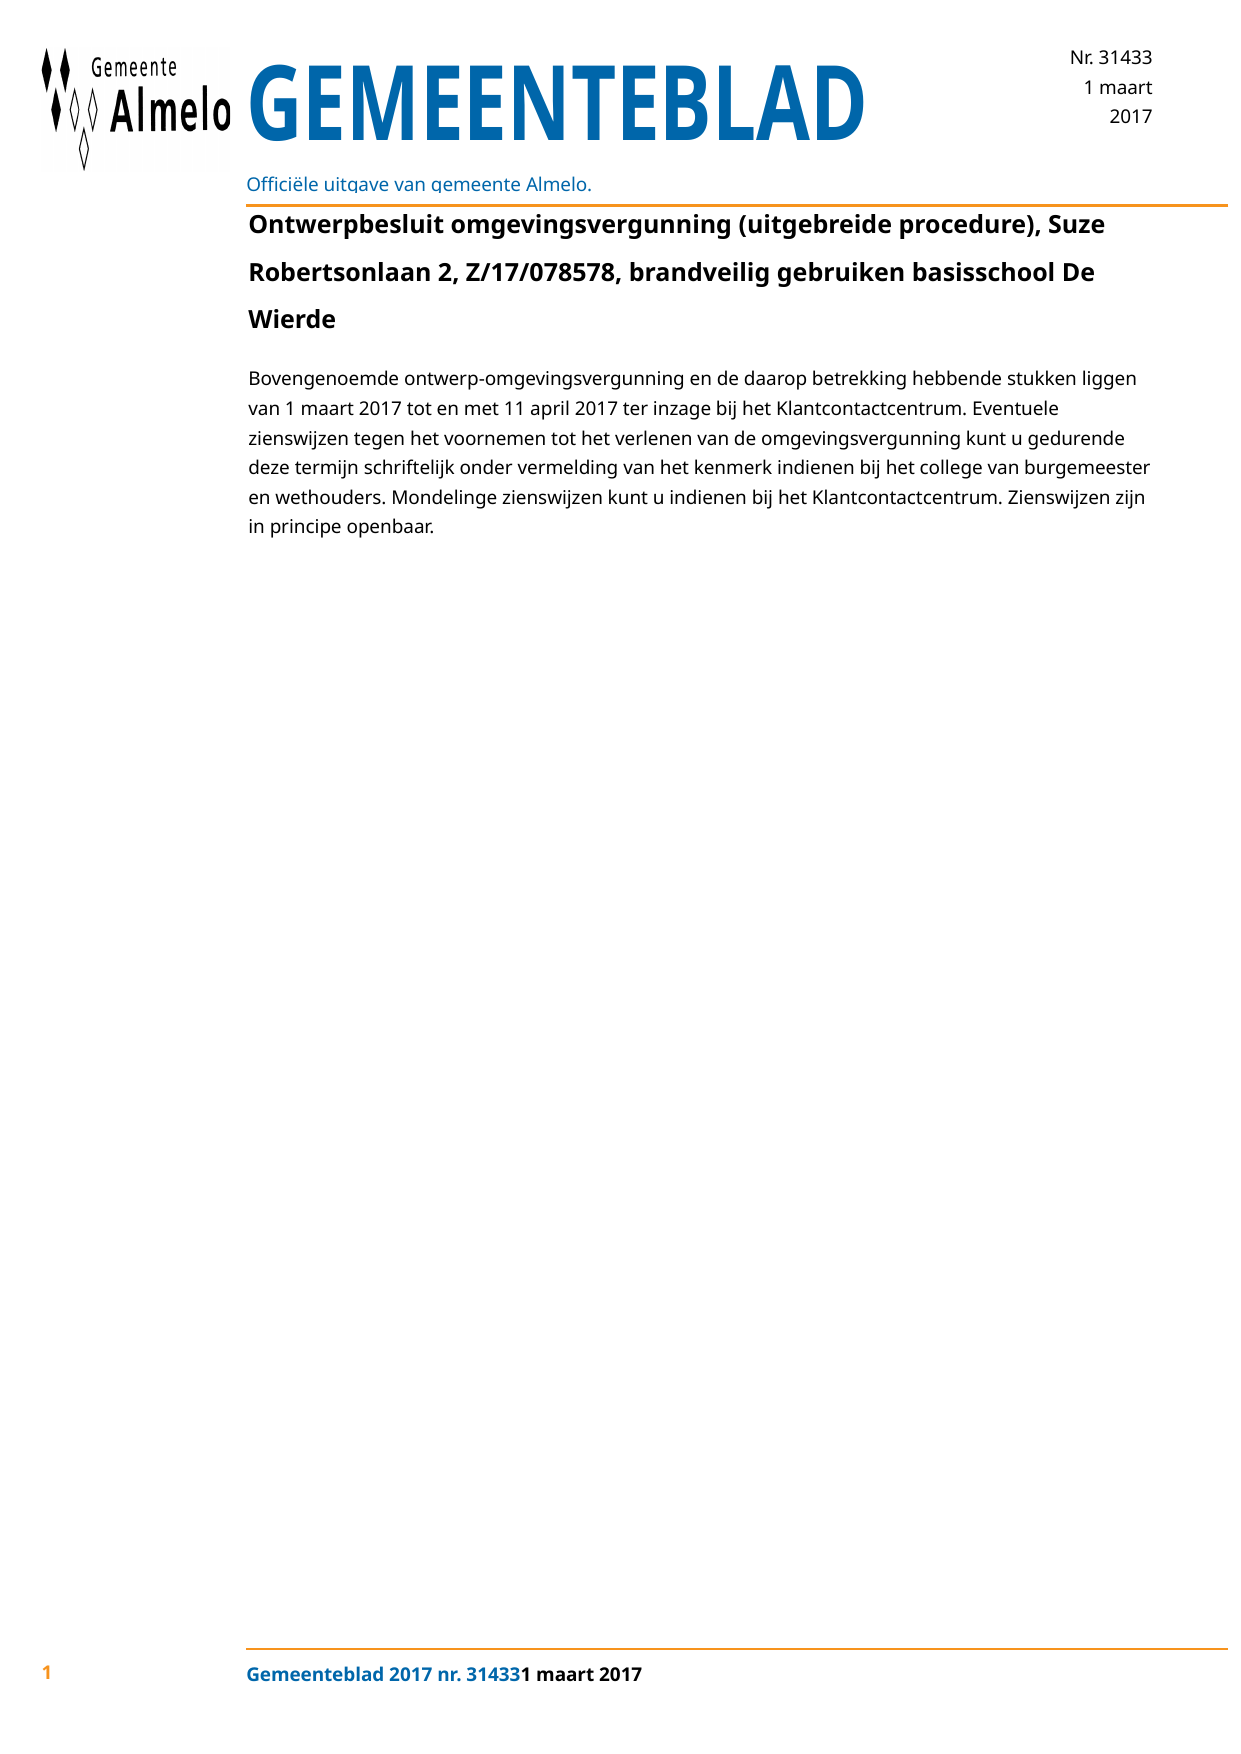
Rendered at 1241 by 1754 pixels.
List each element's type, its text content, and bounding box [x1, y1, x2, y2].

text Bovengenoemde ontwerp-omgevingsvergunning en de daarop betrekking hebbende stukken liggen van 1 maart 2017 tot en met 11 april 2017 ter inzage bij het Klantcontactcentrum. Eventuele zienswijzen tegen het voornemen tot het verlenen van de omgevingsvergunning kunt u gedurende deze termijn schriftelijk onder vermelding van het kenmerk indienen bij het college van burgemeester en wethouders. Mondelinge zienswijzen kunt u indienen bij het Klantcontactcentrum. Zienswijzen zijn in principe openbaar. [248, 366, 1152, 539]
picture [41, 47, 231, 172]
text Ontwerpbesluit omgevingsvergunning (uitgebreide procedure), Suze Robertsonlaan 2, Z/17/078578, brandveilig gebruiken basisschool De Wierde [248, 207, 1152, 336]
